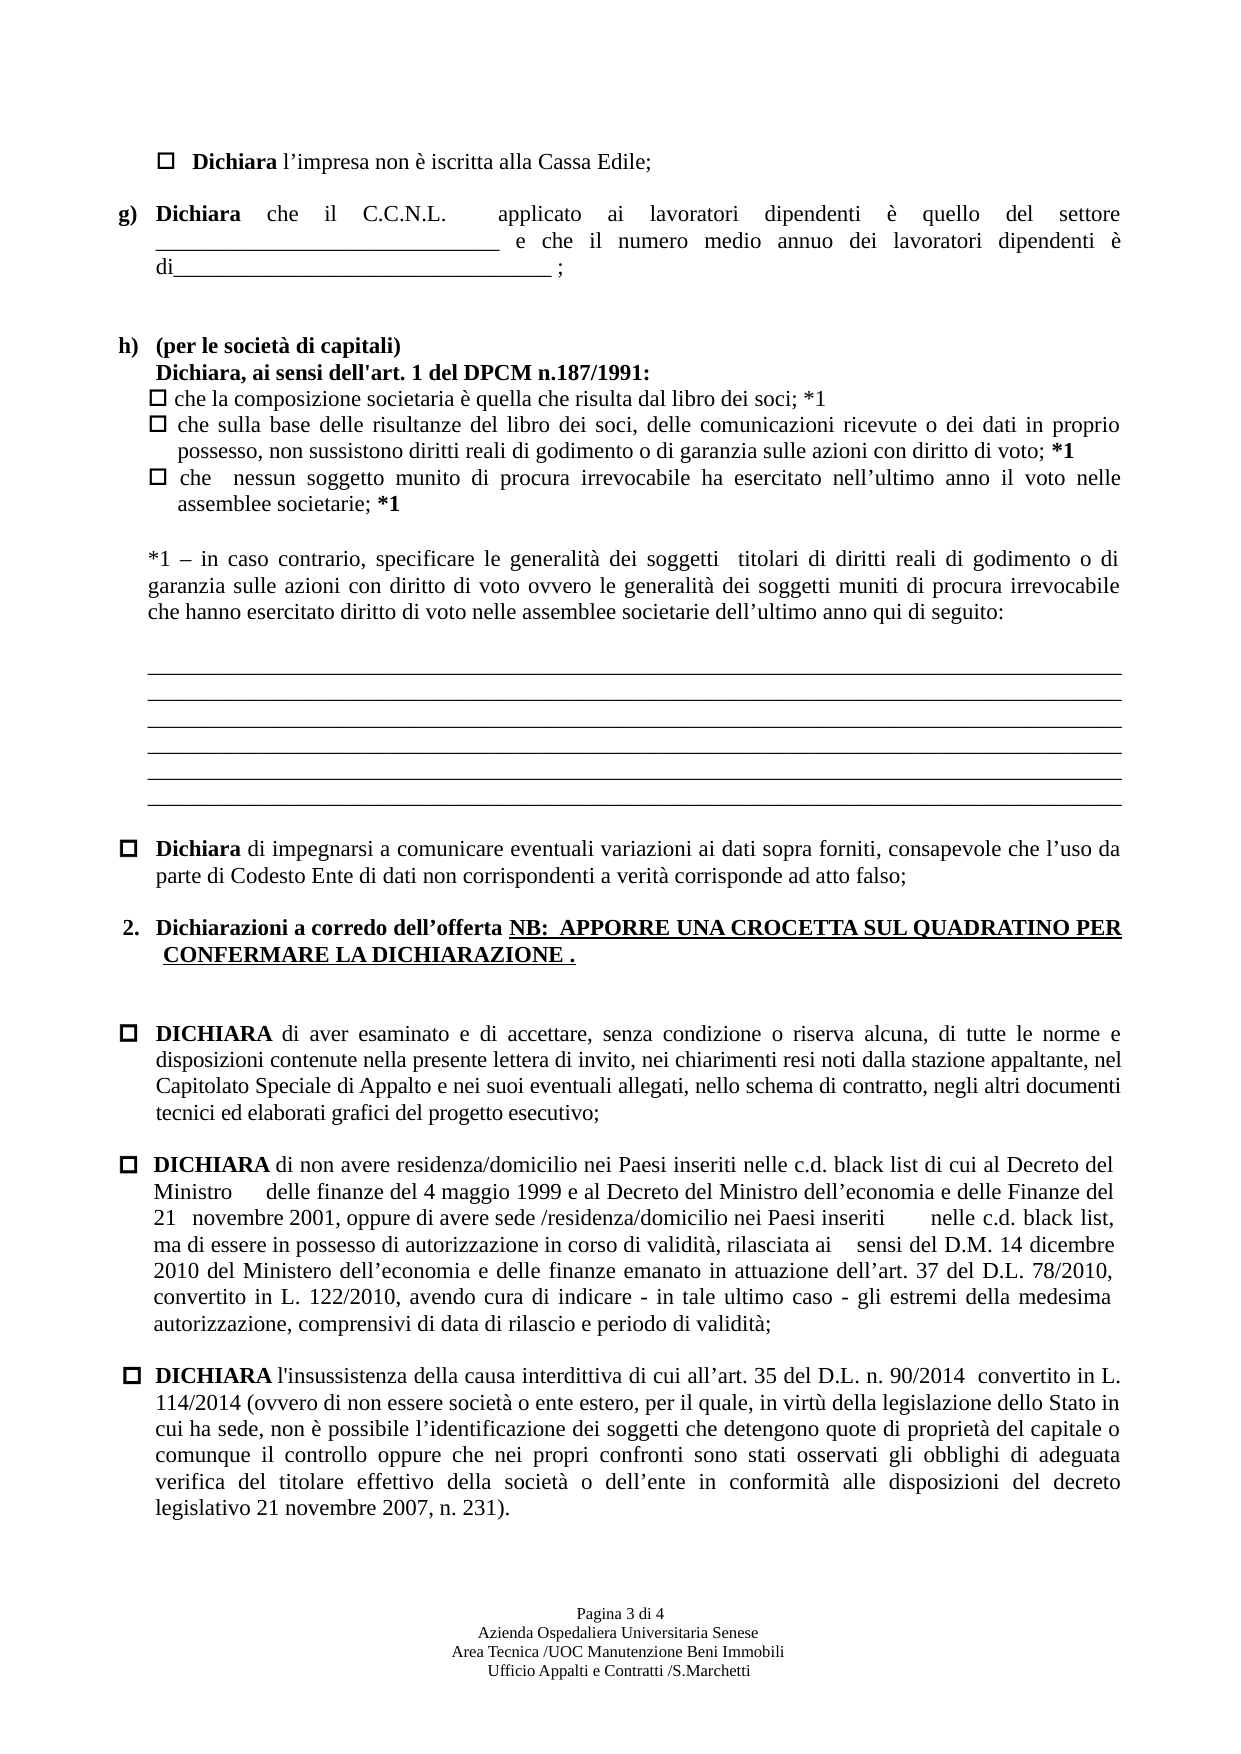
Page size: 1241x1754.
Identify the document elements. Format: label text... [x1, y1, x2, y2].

text _____________________________________________________________________________________ [148, 675, 1122, 700]
text _____________________________________________________________________________________ [148, 780, 1122, 805]
text  che nessun soggetto munito di procura irrevocabile ha esercitato nell’ultimo anno il voto nelle assemblee societarie; *1 [148, 464, 1122, 517]
text  che la composizione societaria è quella che risulta dal libro dei soci; *1 [148, 385, 1122, 411]
text  DICHIARA di non avere residenza/domicilio nei Paesi inseriti nelle c.d. black list di cui al Decreto del Ministro delle finanze del 4 maggio 1999 e al Decreto del Ministro dell’economia e delle Finanze del 21 novembre 2001, oppure di avere sede /residenza/domicilio nei Paesi inseriti nelle c.d. black list, ma di essere in possesso di autorizzazione in corso di validità, rilasciata ai sensi del D.M. 14 dicembre 2010 del Ministero dell’economia e delle finanze emanato in attuazione dell’art. 37 del D.L. 78/2010, convertito in L. 122/2010, avendo cura di indicare - in tale ultimo caso - gli estremi della medesima autorizzazione, comprensivi di data di rilascio e periodo di validità; [118, 1152, 1122, 1336]
text  Dichiara l’impresa non è iscritta alla Cassa Edile; [156, 148, 1122, 174]
text  che sulla base delle risultanze del libro dei soci, delle comunicazioni ricevute o dei dati in proprio possesso, non sussistono diritti reali di godimento o di garanzia sulle azioni con diritto di voto; *1 [148, 411, 1122, 464]
text g) Dichiara che il C.C.N.L. applicato ai lavoratori dipendenti è quello del settore ______________________________ e che il numero medio annuo dei lavoratori dipendenti è di_________________________________ ; [118, 200, 1122, 279]
text _____________________________________________________________________________________ [148, 728, 1122, 753]
text  DICHIARA di aver esaminato e di accettare, senza condizione o riserva alcuna, di tutte le norme e disposizioni contenute nella presente lettera di invito, nei chiarimenti resi noti dalla stazione appaltante, nel Capitolato Speciale di Appalto e nei suoi eventuali allegati, nello schema di contratto, negli altri documenti tecnici ed elaborati grafici del progetto esecutivo; [118, 1020, 1122, 1125]
text _____________________________________________________________________________________ [148, 651, 1122, 674]
text Dichiara, ai sensi dell'art. 1 del DPCM n.187/1991: [156, 358, 1122, 385]
list Dichiarazioni a corredo dell’offerta NB: APPORRE UNA CROCETTA SUL QUADRATINO PER CONFERMARE LA DICHIARAZIONE . [122, 914, 1122, 967]
text *1 – in caso contrario, specificare le generalità dei soggetti titolari di diritti reali di godimento o di garanzia sulle azioni con diritto di voto ovvero le generalità dei soggetti muniti di procura irrevocabile che hanno esercitato diritto di voto nelle assemblee societarie dell’ultimo anno qui di seguito: [148, 545, 1122, 624]
text  DICHIARA l'insussistenza della causa interdittiva di cui all’art. 35 del D.L. n. 90/2014 convertito in L. 114/2014 (ovvero di non essere società o ente estero, per il quale, in virtù della legislazione dello Stato in cui ha sede, non è possibile l’identificazione dei soggetti che detengono quote di proprietà del capitale o comunque il controllo oppure che nei propri confronti sono stati osservati gli obblighi di adeguata verifica del titolare effettivo della società o dell’ente in conformità alle disposizioni del decreto legislativo 21 novembre 2007, n. 231). [122, 1362, 1122, 1521]
text h) (per le società di capitali) [118, 332, 1122, 358]
text _____________________________________________________________________________________ [148, 701, 1122, 727]
text _____________________________________________________________________________________ [148, 754, 1122, 779]
text  Dichiara di impegnarsi a comunicare eventuali variazioni ai dati sopra forniti, consapevole che l’uso da parte di Codesto Ente di dati non corrispondenti a verità corrisponde ad atto falso; [118, 835, 1122, 888]
